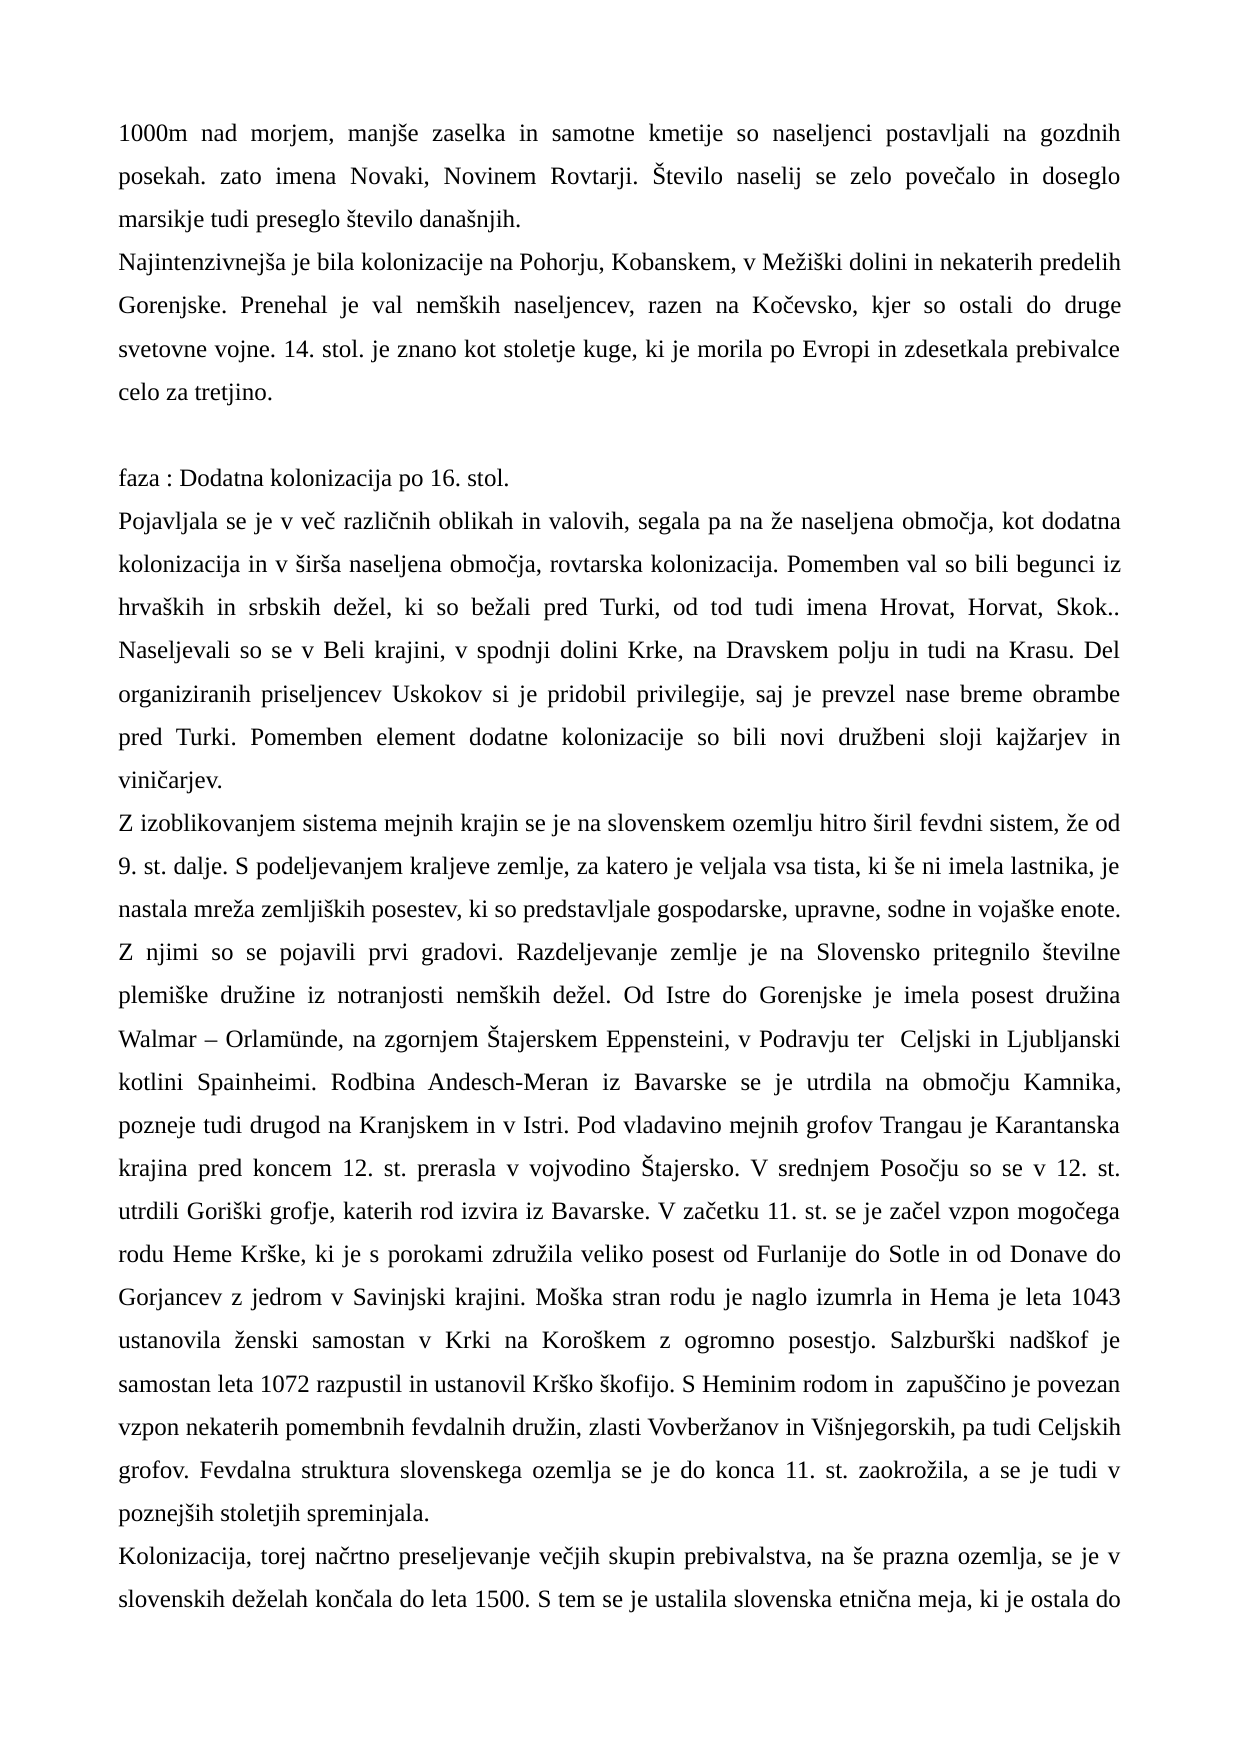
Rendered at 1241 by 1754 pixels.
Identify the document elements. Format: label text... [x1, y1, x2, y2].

text faza : Dodatna kolonizacija po 16. stol. [118, 463, 1122, 492]
text Pojavljala se je v več različnih oblikah in valovih, segala pa na že naseljena območja, kot dodatna kolonizacija in v širša naseljena območja, rovtarska kolonizacija. Pomemben val so bili begunci iz hrvaških in srbskih dežel, ki so bežali pred Turki, od tod tudi imena Hrovat, Horvat, Skok.. Naseljevali so se v Beli krajini, v spodnji dolini Krke, na Dravskem polju in tudi na Krasu. Del organiziranih priseljencev Uskokov si je pridobil privilegije, saj je prevzel nase breme obrambe pred Turki. Pomemben element dodatne kolonizacije so bili novi družbeni sloji kajžarjev in viničarjev. [118, 506, 1122, 794]
text 1000m nad morjem, manjše zaselka in samotne kmetije so naseljenci postavljali na gozdnih posekah. zato imena Novaki, Novinem Rovtarji. Število naselij se zelo povečalo in doseglo marsikje tudi preseglo število današnjih. [118, 118, 1122, 233]
text Najintenzivnejša je bila kolonizacije na Pohorju, Kobanskem, v Mežiški dolini in nekaterih predelih Gorenjske. Prenehal je val nemških naseljencev, razen na Kočevsko, kjer so ostali do druge svetovne vojne. 14. stol. je znano kot stoletje kuge, ki je morila po Evropi in zdesetkala prebivalce celo za tretjino. [118, 247, 1122, 406]
text Kolonizacija, torej načrtno preseljevanje večjih skupin prebivalstva, na še prazna ozemlja, se je v slovenskih deželah končala do leta 1500. S tem se je ustalila slovenska etnična meja, ki je ostala do [118, 1541, 1122, 1613]
text Z izoblikovanjem sistema mejnih krajin se je na slovenskem ozemlju hitro širil fevdni sistem, že od 9. st. dalje. S podeljevanjem kraljeve zemlje, za katero je veljala vsa tista, ki še ni imela lastnika, je nastala mreža zemljiških posestev, ki so predstavljale gospodarske, upravne, sodne in vojaške enote. Z njimi so se pojavili prvi gradovi. Razdeljevanje zemlje je na Slovensko pritegnilo številne plemiške družine iz notranjosti nemških dežel. Od Istre do Gorenjske je imela posest družina Walmar – Orlamünde, na zgornjem Štajerskem Eppensteini, v Podravju ter Celjski in Ljubljanski kotlini Spainheimi. Rodbina Andesch-Meran iz Bavarske se je utrdila na območju Kamnika, pozneje tudi drugod na Kranjskem in v Istri. Pod vladavino mejnih grofov Trangau je Karantanska krajina pred koncem 12. st. prerasla v vojvodino Štajersko. V srednjem Posočju so se v 12. st. utrdili Goriški grofje, katerih rod izvira iz Bavarske. V začetku 11. st. se je začel vzpon mogočega rodu Heme Krške, ki je s porokami združila veliko posest od Furlanije do Sotle in od Donave do Gorjancev z jedrom v Savinjski krajini. Moška stran rodu je naglo izumrla in Hema je leta 1043 ustanovila ženski samostan v Krki na Koroškem z ogromno posestjo. Salzburški nadškof je samostan leta 1072 razpustil in ustanovil Krško škofijo. S Heminim rodom in zapuščino je povezan vzpon nekaterih pomembnih fevdalnih družin, zlasti Vovberžanov in Višnjegorskih, pa tudi Celjskih grofov. Fevdalna struktura slovenskega ozemlja se je do konca 11. st. zaokrožila, a se je tudi v poznejših stoletjih spreminjala. [118, 808, 1122, 1527]
